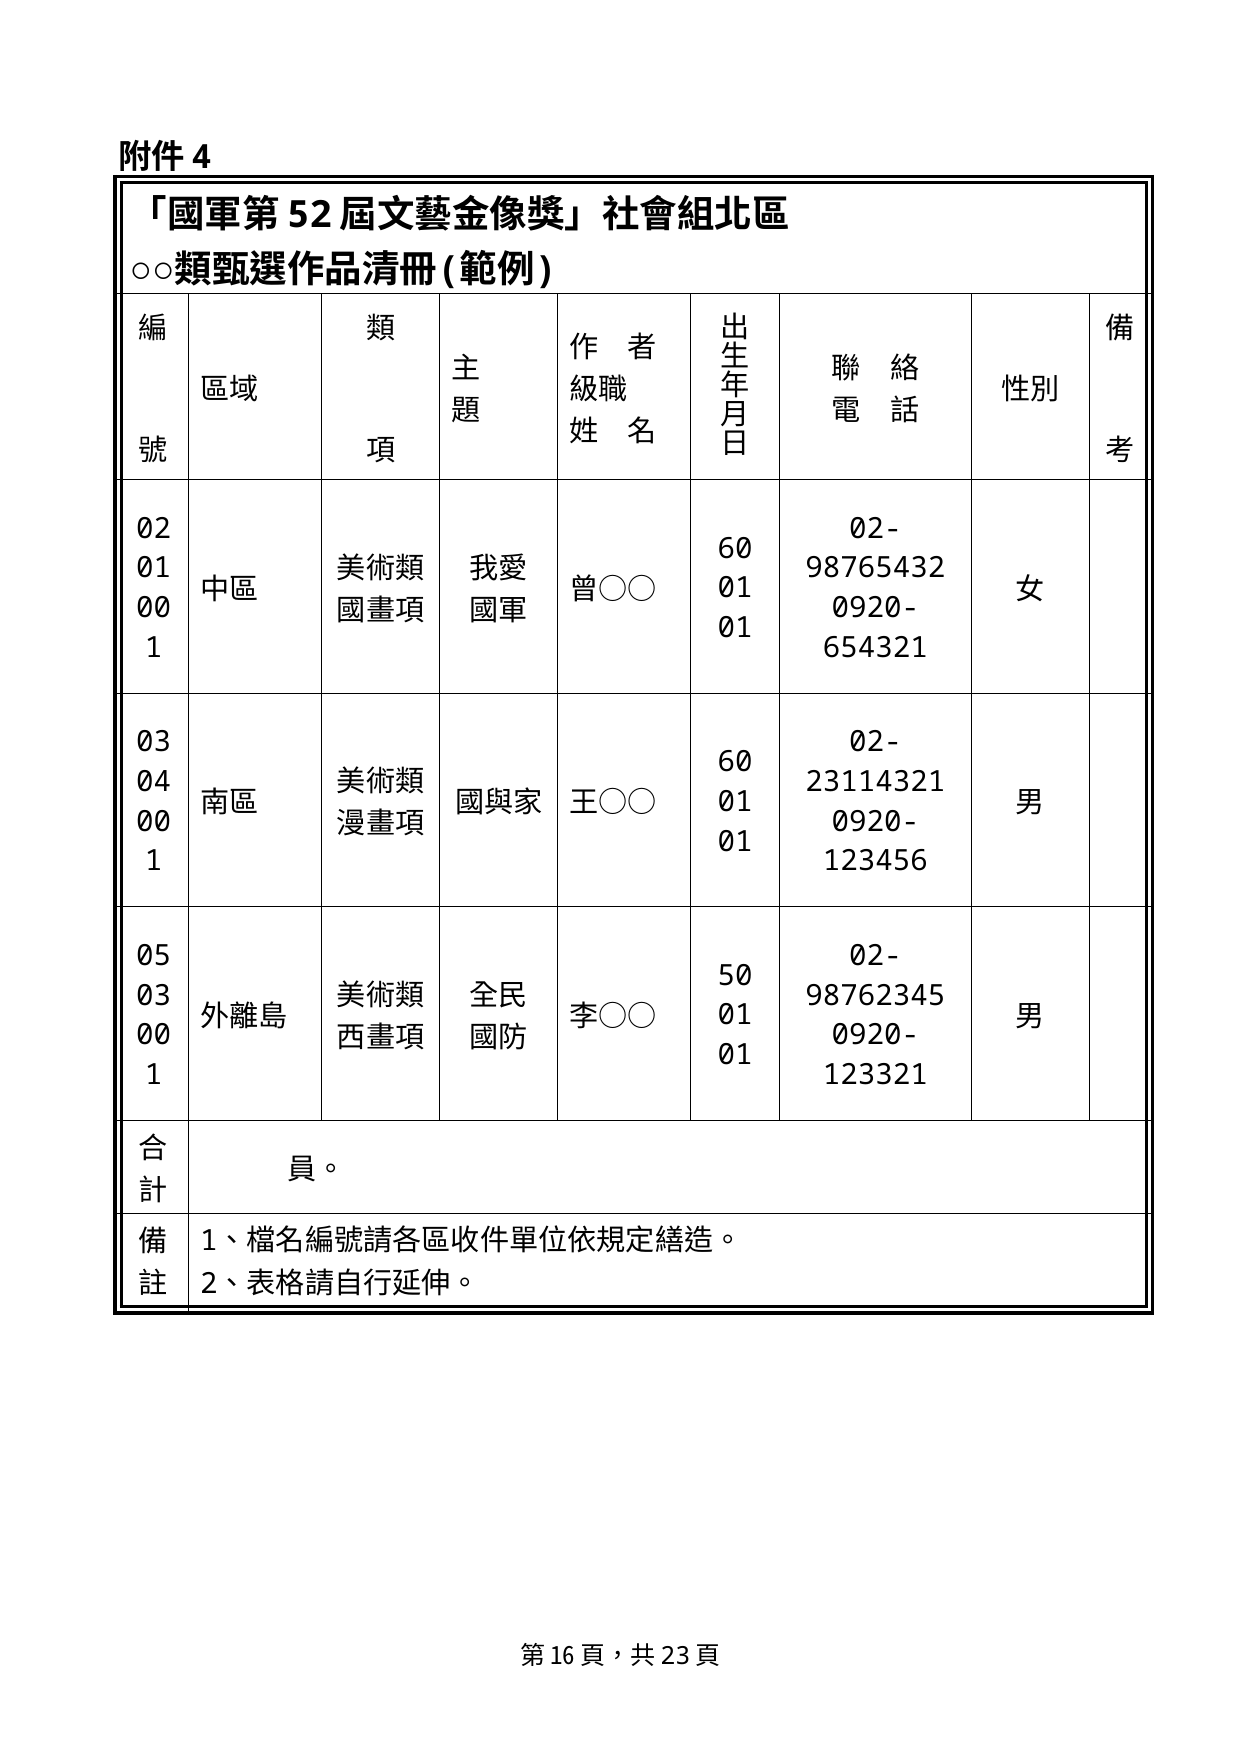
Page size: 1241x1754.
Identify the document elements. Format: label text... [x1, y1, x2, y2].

table_cell 編 號 [123, 294, 188, 479]
table_cell 主 題 [440, 294, 557, 479]
table_cell 性別 [972, 294, 1089, 479]
table_cell 02 01 001 [123, 480, 188, 693]
table_cell 美術類 漫畫項 [322, 694, 439, 906]
table_cell 60 01 01 [691, 694, 779, 906]
table_cell 李○○ [558, 907, 690, 1120]
table_cell [1090, 907, 1145, 1120]
table_cell 聯 絡 電 話 [780, 294, 971, 479]
table_cell 出生年月日 [691, 294, 779, 479]
table_header 「國軍第52屆文藝金像獎」社會組北區 ○○類甄選作品清冊(範例) [118, 178, 1149, 293]
table_cell 02-23114321 0920-123456 [780, 694, 971, 906]
table_cell 曾○○ [558, 480, 690, 693]
table_cell 02-98765432 0920-654321 [780, 480, 971, 693]
table_cell 全民 國防 [440, 907, 557, 1120]
table_cell 王○○ [558, 694, 690, 906]
table_cell 1、檔名編號請各區收件單位依規定繕造。 2、表格請自行延伸。 [189, 1214, 1145, 1305]
table_cell 員。 [189, 1121, 1145, 1212]
table_cell 03 04 001 [123, 694, 188, 906]
table_cell [1090, 694, 1145, 906]
text 附件4 [118, 112, 1122, 175]
table_cell 美術類 國畫項 [322, 480, 439, 693]
table_cell 區域 [189, 294, 321, 479]
table_cell 備 考 [1090, 294, 1145, 479]
table_cell 中區 [189, 480, 321, 693]
table_cell 合 計 [123, 1121, 188, 1212]
table_cell 我愛 國軍 [440, 480, 557, 693]
table_cell 60 01 01 [691, 480, 779, 693]
table_cell 05 03 001 [123, 907, 188, 1120]
table_cell 50 01 01 [691, 907, 779, 1120]
table_cell 02-98762345 0920-123321 [780, 907, 971, 1120]
table_cell 美術類 西畫項 [322, 907, 439, 1120]
table_cell 作 者 級職 姓 名 [558, 294, 690, 479]
table_cell 男 [972, 694, 1089, 906]
table_cell 南區 [189, 694, 321, 906]
table_cell 外離島 [189, 907, 321, 1120]
table_cell 國與家 [440, 694, 557, 906]
table_cell 備註 [123, 1214, 188, 1305]
table_cell 類 項 [322, 294, 439, 479]
table_cell [1090, 480, 1145, 693]
table_cell 男 [972, 907, 1089, 1120]
table_cell 女 [972, 480, 1089, 693]
